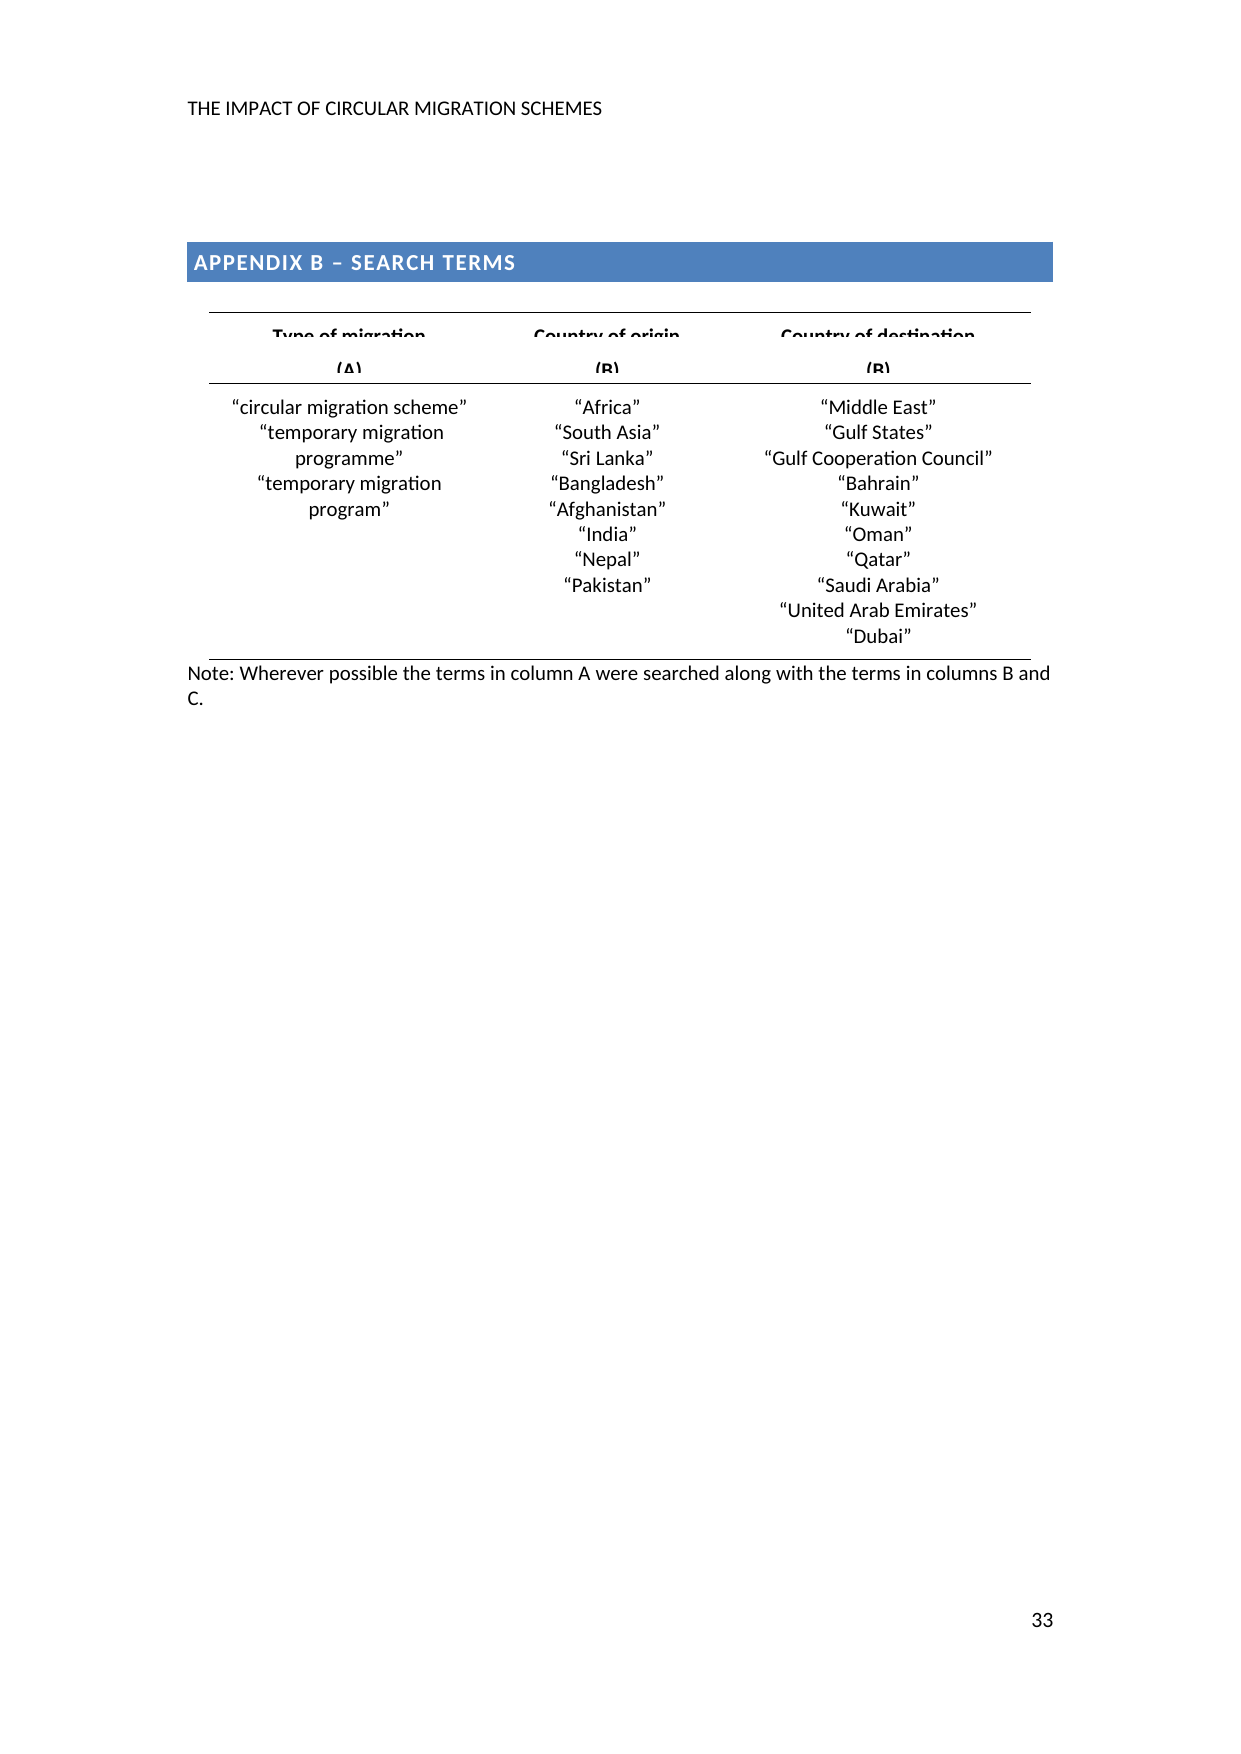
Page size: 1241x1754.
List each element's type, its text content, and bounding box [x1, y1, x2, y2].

table_cell (A) [209, 347, 489, 383]
table_cell (B) [725, 347, 1031, 383]
table_header Country of origin [489, 313, 725, 347]
table_cell (B) [489, 347, 725, 383]
table_cell “circular migration scheme” “temporary migration programme” “temporary migration program” [209, 384, 489, 659]
table_header Type of migration [209, 313, 489, 347]
text Note: Wherever possible the terms in column A were searched along with the terms in columns B and C. [187, 660, 1053, 711]
table_cell “Africa” “South Asia” “Sri Lanka” “Bangladesh” “Afghanistan” “India” “Nepal” “Pakistan” [489, 384, 725, 659]
table_header Country of destination esorgin [725, 313, 1031, 347]
subtitle Appendix B – Search terms [194, 248, 1047, 276]
table_cell “Middle East” “Gulf States” “Gulf Cooperation Council” “Bahrain” “Kuwait” “Oman” “Qatar” “Saudi Arabia” “United Arab Emirates” “Dubai” [725, 384, 1031, 659]
